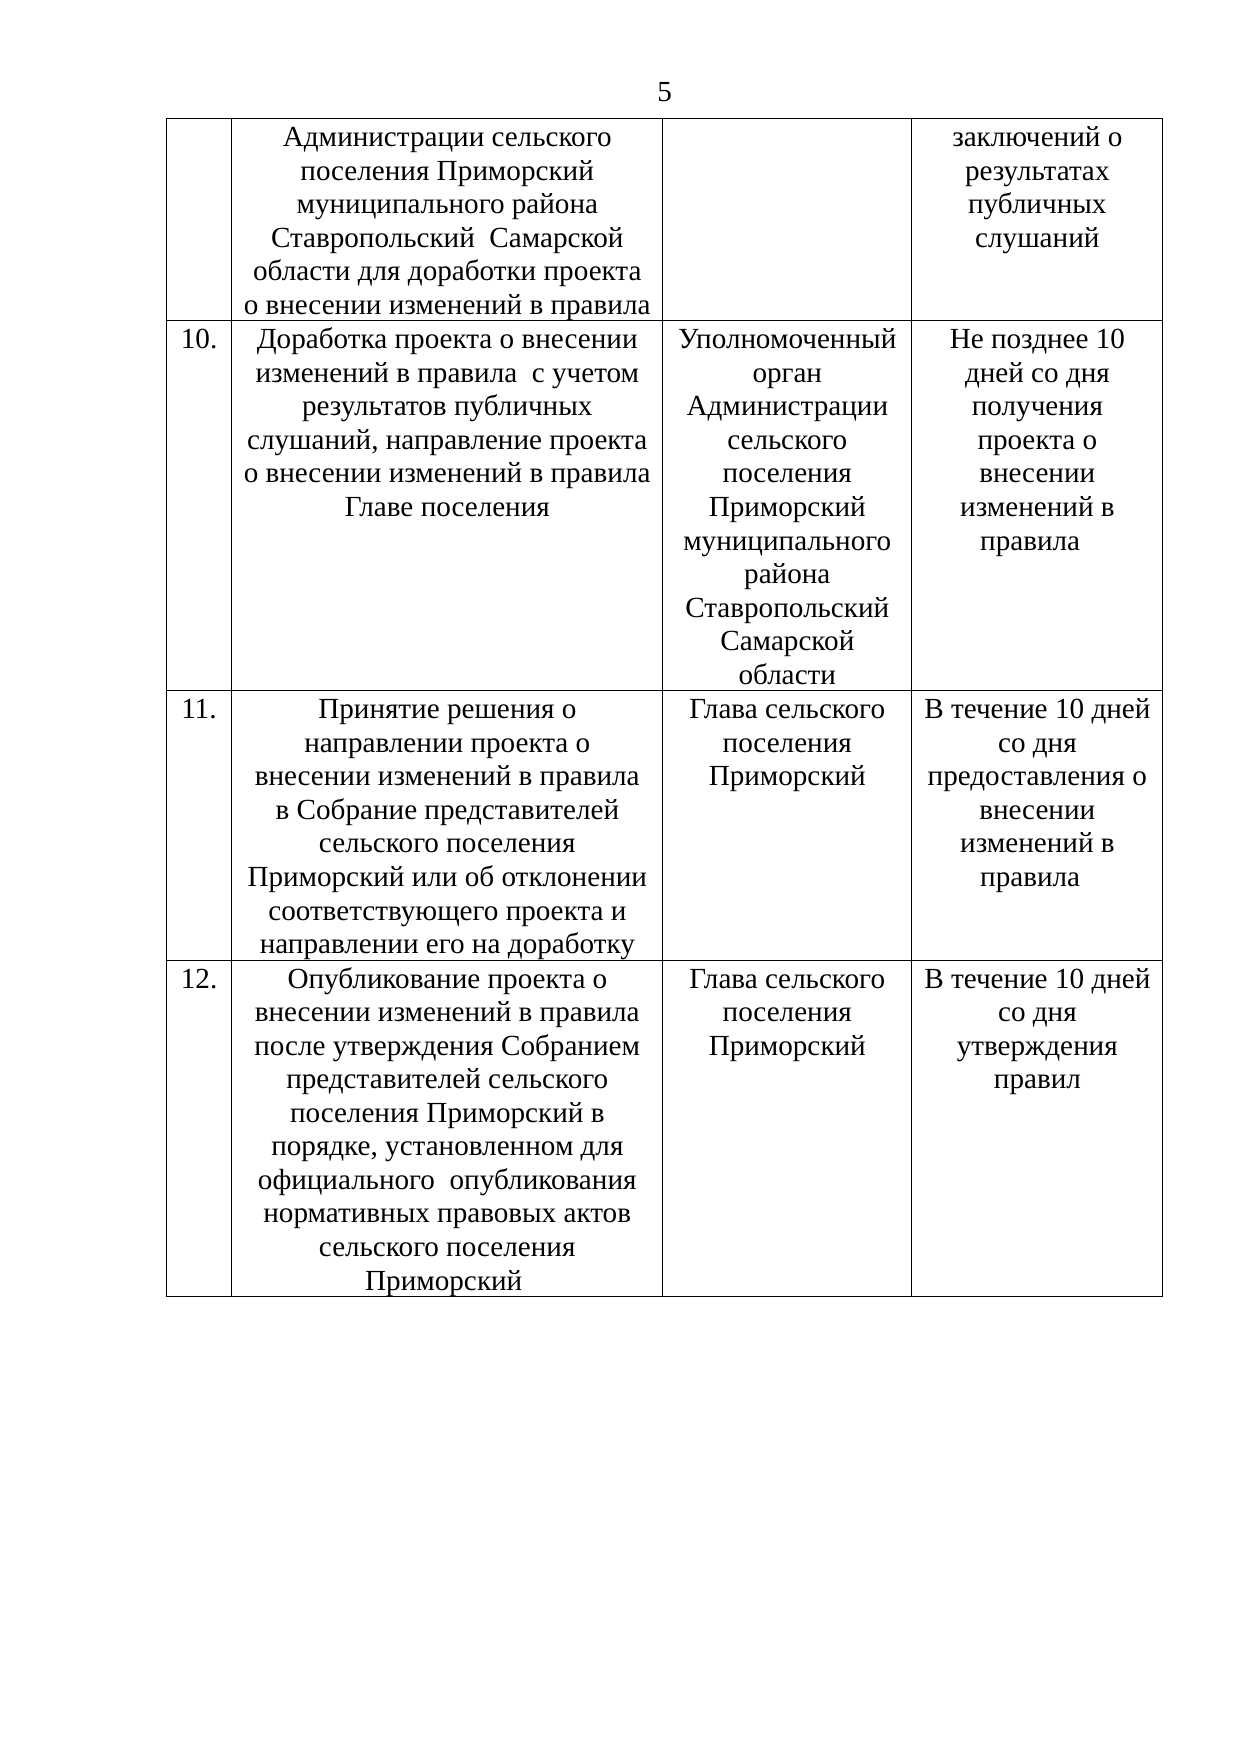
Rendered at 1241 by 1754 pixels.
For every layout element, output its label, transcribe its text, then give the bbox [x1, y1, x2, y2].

table_cell В течение 10 дней со дня предоставления о внесении изменений в правила [912, 691, 1162, 960]
table_cell 10. [167, 321, 231, 690]
table_cell Принятие решения о направлении проекта о внесении изменений в правила в Собрание представителей сельского поселения Приморский или об отклонении соответствующего проекта и направлении его на доработку [232, 691, 662, 960]
table_cell Уполномоченный орган Администрации сельского поселения Приморский муниципального района Ставропольский Самарской области [663, 321, 911, 690]
table_cell [167, 119, 231, 320]
table_cell Не позднее 10 дней со дня получения проекта о внесении изменений в правила [912, 321, 1162, 690]
table_cell Опубликование проекта о внесении изменений в правила после утверждения Собранием представителей сельского поселения Приморский в порядке, установленном для официального опубликования нормативных правовых актов сельского поселения Приморский [232, 961, 662, 1296]
table_cell 11. [167, 691, 231, 960]
table_cell [663, 119, 911, 320]
table_cell Администрации сельского поселения Приморский муниципального района Ставропольский Самарской области для доработки проекта о внесении изменений в правила [232, 119, 662, 320]
table_cell Глава сельского поселения Приморский [663, 961, 911, 1296]
table_cell Доработка проекта о внесении изменений в правила с учетом результатов публичных слушаний, направление проекта о внесении изменений в правила Главе поселения [232, 321, 662, 690]
table_cell 12. [167, 961, 231, 1296]
table_cell Глава сельского поселения Приморский [663, 691, 911, 960]
table_cell заключений о результатах публичных слушаний [912, 119, 1162, 320]
table_cell В течение 10 дней со дня утверждения правил [912, 961, 1162, 1296]
